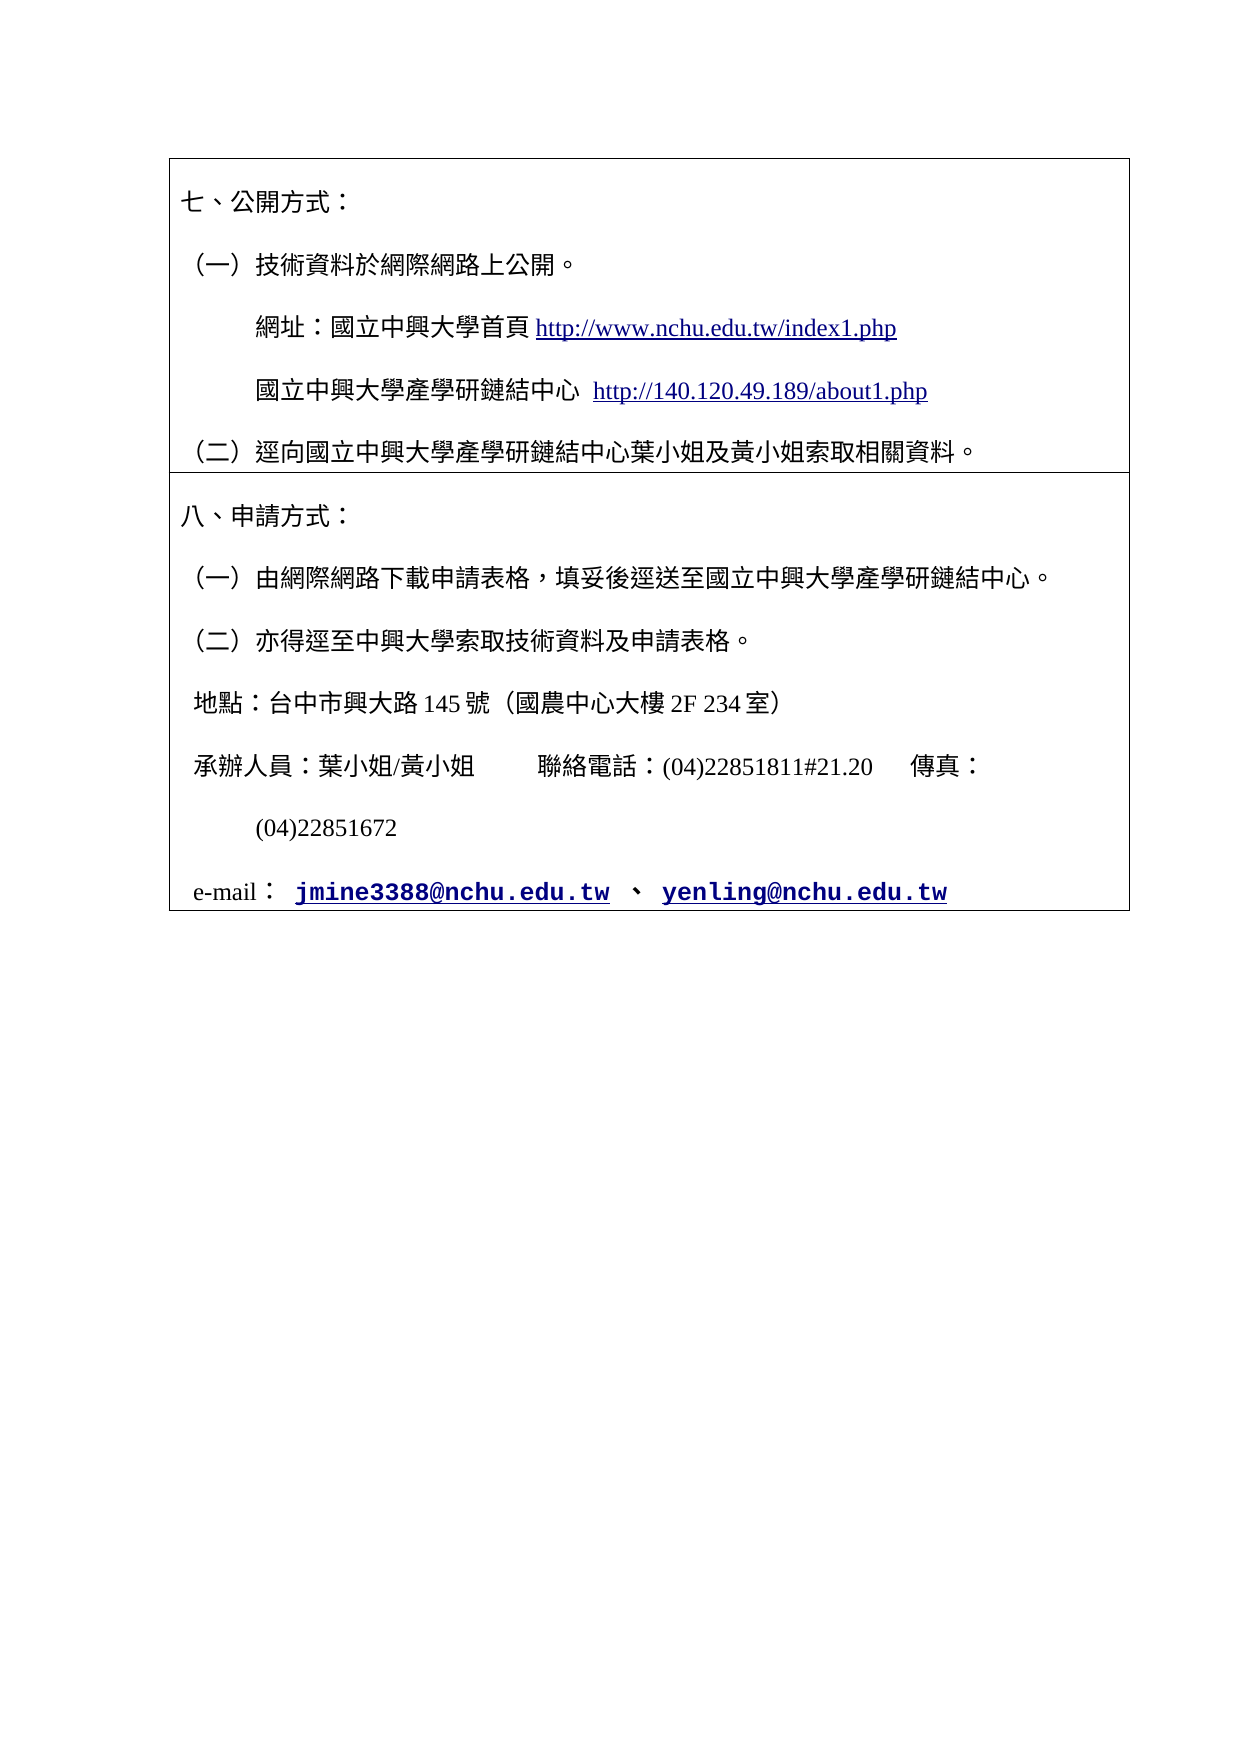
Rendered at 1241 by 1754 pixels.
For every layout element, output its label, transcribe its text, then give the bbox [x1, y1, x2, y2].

table_cell 八、申請方式： （一）由網際網路下載申請表格，填妥後逕送至國立中興大學產學研鏈結中心。 （二）亦得逕至中興大學索取技術資料及申請表格。 地點：台中市興大路145號（國農中心大樓2F 234室） 承辦人員：葉小姐/黃小姐 聯絡電話：(04)22851811#21.20 傳真：(04)22851672 e-mail： jmine3388@nchu.edu.tw 、 yenling@nchu.edu.tw [170, 473, 1129, 910]
table_cell 七、公開方式： （一）技術資料於網際網路上公開。 網址：國立中興大學首頁http://www.nchu.edu.tw/index1.php 國立中興大學產學研鏈結中心 http://140.120.49.189/about1.php （二）逕向國立中興大學產學研鏈結中心葉小姐及黃小姐索取相關資料。 [170, 159, 1129, 472]
